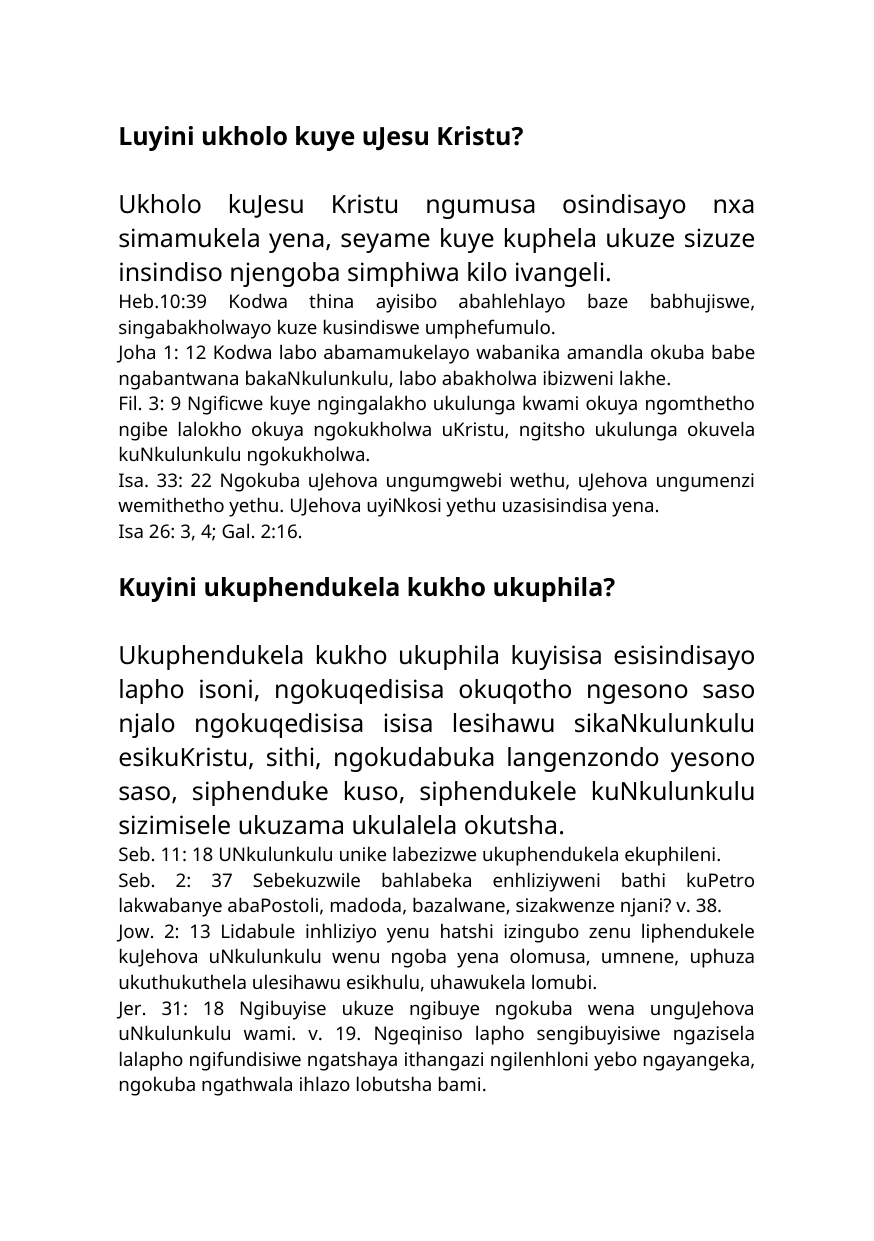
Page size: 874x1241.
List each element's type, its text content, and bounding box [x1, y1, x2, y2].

text Jow. 2: 13 Lidabule inhliziyo yenu hatshi izingubo zenu liphendukele kuJehova uNkulunkulu wenu ngoba yena olomusa, umnene, uphuza ukuthukuthela ulesihawu esikhulu, uhawukela lomubi. [118, 918, 756, 995]
text Ukuphendukela kukho ukuphila kuyisisa esisindisayo lapho isoni, ngokuqedisisa okuqotho ngesono saso njalo ngokuqedisisa isisa lesihawu sikaNkulunkulu esikuKristu, sithi, ngokudabuka langenzondo yesono saso, siphenduke kuso, siphendukele kuNkulunkulu sizimisele ukuzama ukulalela okutsha. [118, 637, 756, 842]
text Isa 26: 3, 4; Gal. 2:16. [118, 518, 756, 544]
text Luyini ukholo kuye uJesu Kristu? [118, 118, 756, 152]
text Jer. 31: 18 Ngibuyise ukuze ngibuye ngokuba wena unguJehova uNkulunkulu wami. v. 19. Ngeqiniso lapho sengibuyisiwe ngazisela lalapho ngifundisiwe ngatshaya ithangazi ngilenhloni yebo ngayangeka, ngokuba ngathwala ihlazo lobutsha bami. [118, 995, 756, 1097]
text Isa. 33: 22 Ngokuba uJehova ungumgwebi wethu, uJehova ungumenzi wemithetho yethu. UJehova uyiNkosi yethu uzasisindisa yena. [118, 467, 756, 518]
text Kuyini ukuphendukela kukho ukuphila? [118, 569, 756, 603]
text Joha 1: 12 Kodwa labo abamamukelayo wabanika amandla okuba babe ngabantwana bakaNkulunkulu, labo abakholwa ibizweni lakhe. [118, 339, 756, 391]
text Seb. 2: 37 Sebekuzwile bahlabeka enhliziyweni bathi kuPetro lakwabanye abaPostoli, madoda, bazalwane, sizakwenze njani? v. 38. [118, 867, 756, 918]
text Heb.10:39 Kodwa thina ayisibo abahlehlayo baze babhujiswe, singabakholwayo kuze kusindiswe umphefumulo. [118, 288, 756, 339]
text Ukholo kuJesu Kristu ngumusa osindisayo nxa simamukela yena, seyame kuye kuphela ukuze sizuze insindiso njengoba simphiwa kilo ivangeli. [118, 186, 756, 288]
text Seb. 11: 18 UNkulunkulu unike labezizwe ukuphendukela ekuphileni. [118, 842, 756, 867]
text Fil. 3: 9 Ngificwe kuye ngingalakho ukulunga kwami okuya ngomthetho ngibe lalokho okuya ngokukholwa uKristu, ngitsho ukulunga okuvela kuNkulunkulu ngokukholwa. [118, 391, 756, 467]
